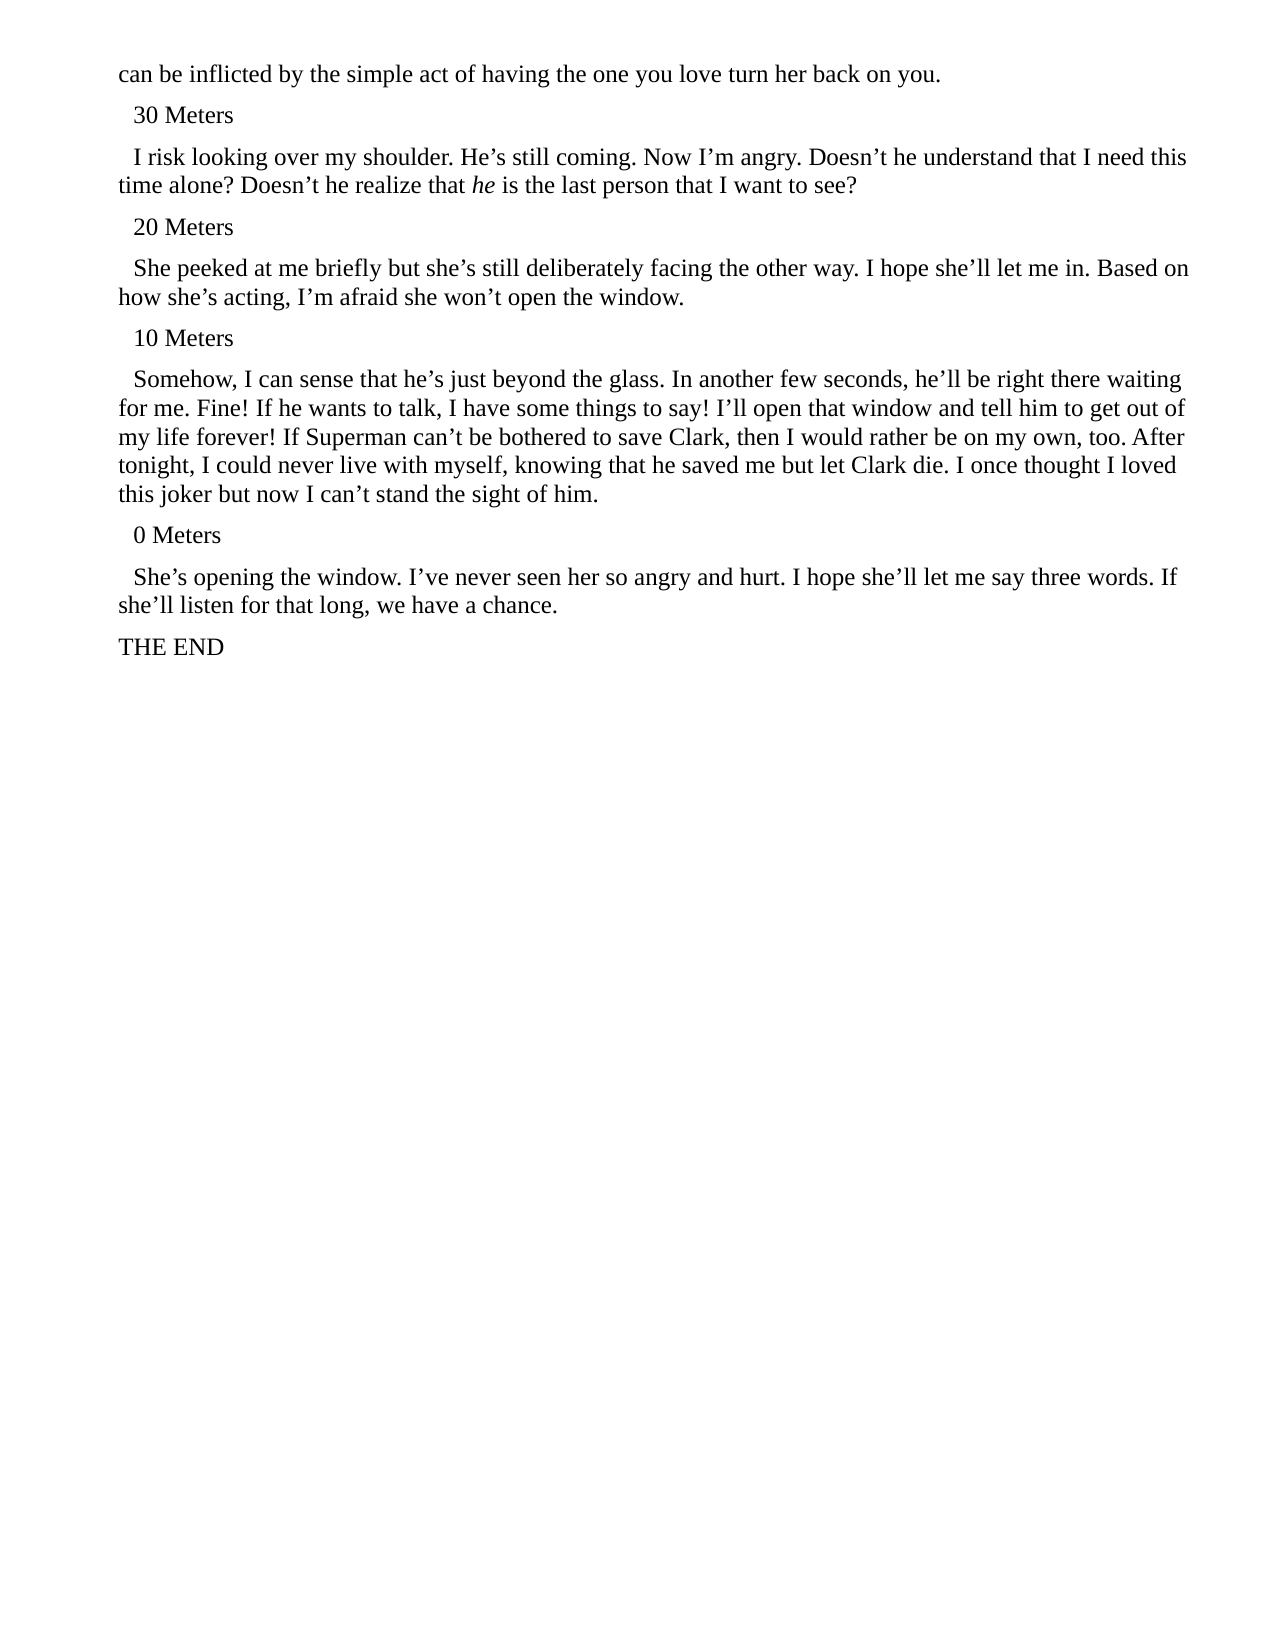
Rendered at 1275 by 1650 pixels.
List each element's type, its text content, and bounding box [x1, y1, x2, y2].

text 30 Meters [118, 100, 1216, 129]
text She peeked at me briefly but she’s still deliberately facing the other way. I hope she’ll let me in. Based on how she’s acting, I’m afraid she won’t open the window. [118, 253, 1216, 310]
text can be inflicted by the simple act of having the one you love turn her back on you. [118, 59, 1216, 88]
text Somehow, I can sense that he’s just beyond the glass. In another few seconds, he’ll be right there waiting for me. Fine! If he wants to talk, I have some things to say! I’ll open that window and tell him to get out of my life forever! If Superman can’t be bothered to save Clark, then I would rather be on my own, too. After tonight, I could never live with myself, knowing that he saved me but let Clark die. I once thought I loved this joker but now I can’t stand the sight of him. [118, 364, 1216, 508]
text 10 Meters [118, 323, 1216, 352]
text She’s opening the window. I’ve never seen her so angry and hurt. I hope she’ll let me say three words. If she’ll listen for that long, we have a chance. [118, 562, 1216, 619]
text 20 Meters [118, 212, 1216, 240]
text THE END [118, 632, 1216, 660]
text I risk looking over my shoulder. He’s still coming. Now I’m angry. Doesn’t he understand that I need this time alone? Doesn’t he realize that he is the last person that I want to see? [118, 142, 1216, 199]
text 0 Meters [118, 520, 1216, 549]
